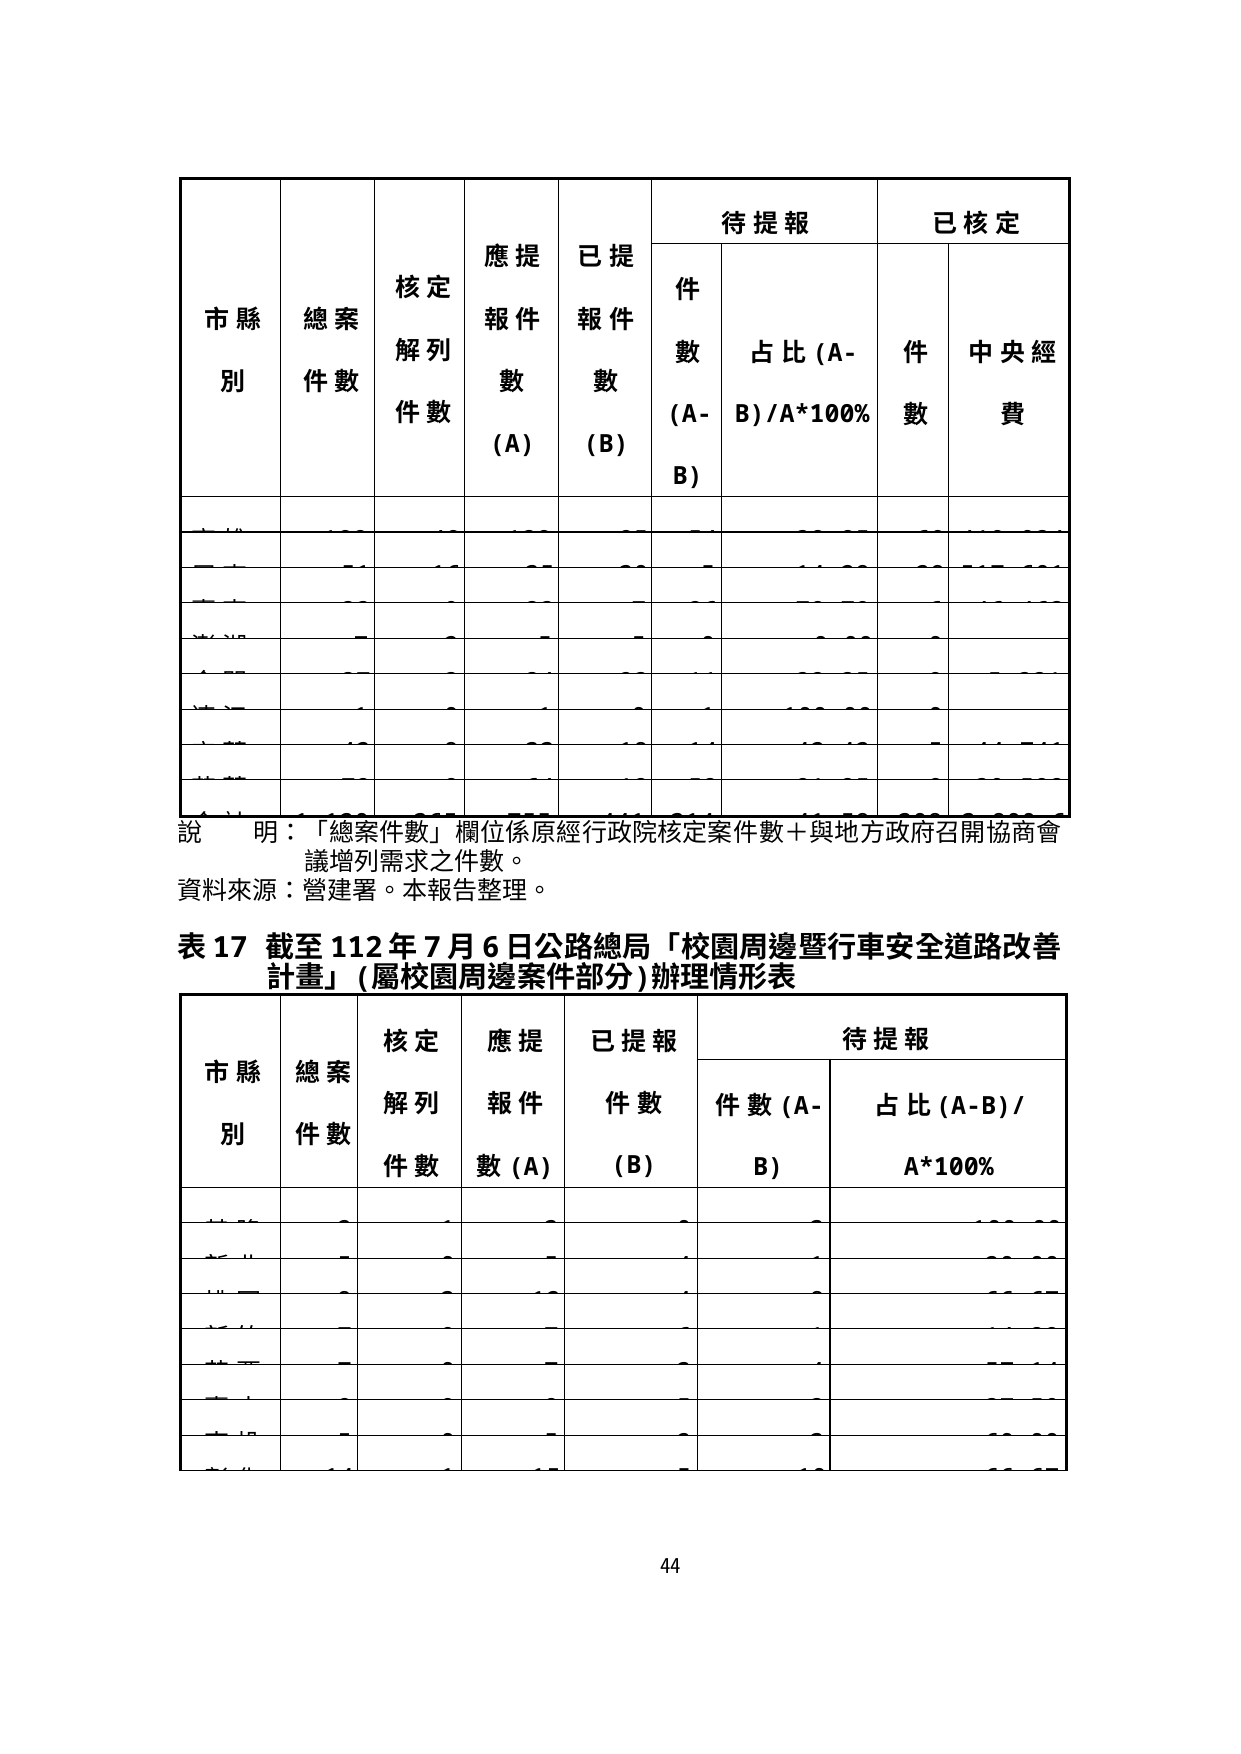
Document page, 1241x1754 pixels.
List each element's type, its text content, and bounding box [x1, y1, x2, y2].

table_cell 1 [358, 1188, 461, 1222]
table_cell 6 [878, 568, 948, 602]
table_cell 0 [358, 1329, 461, 1364]
table_cell 4 [698, 1329, 829, 1364]
table_cell 5 [565, 1365, 697, 1399]
table_cell 6 [565, 1294, 697, 1328]
table_cell 占比(A-B)/A*100% [722, 244, 877, 496]
table_cell 441 [559, 780, 651, 815]
table_cell 755 [465, 780, 558, 815]
table_cell 60.00 [831, 1400, 1065, 1434]
table_cell 屏東縣 [182, 533, 280, 567]
table_cell 5 [462, 1400, 564, 1434]
table_cell 8 [698, 1259, 829, 1293]
table_cell 3 [462, 1188, 564, 1222]
table_cell 33 [465, 710, 558, 744]
table_cell 0 [375, 674, 464, 708]
table_cell 澎湖縣 [182, 603, 280, 638]
table_cell 0 [878, 674, 948, 708]
table_header 待提報 [698, 996, 1065, 1058]
table_cell 51 [281, 533, 374, 567]
table_cell 占比(A-B)/A*100% [831, 1060, 1065, 1187]
table_cell 0 [878, 603, 948, 638]
table_cell 苗栗縣 [182, 1329, 280, 1364]
table_cell 12 [462, 1259, 564, 1293]
table_cell 32.35 [722, 639, 877, 673]
table_cell 23 [559, 639, 651, 673]
table_cell 100.00 [831, 1188, 1065, 1222]
table_cell 1,120 [281, 780, 374, 815]
table_cell 8 [462, 1365, 564, 1399]
table_header 市縣別 [182, 996, 280, 1187]
table_cell 1 [281, 674, 374, 708]
table_cell 3 [565, 1329, 697, 1364]
table_cell 0 [358, 1365, 461, 1399]
table_cell 0 [559, 674, 651, 708]
table_cell 7 [559, 568, 651, 602]
table_cell 42 [281, 710, 374, 744]
table_cell 29 [878, 533, 948, 567]
table_cell 188 [281, 497, 374, 531]
table_cell 3 [698, 1400, 829, 1434]
table_cell 11 [652, 639, 721, 673]
table_cell 35 [465, 533, 558, 567]
table_cell 8 [375, 745, 464, 779]
table_cell 14.29 [722, 533, 877, 567]
table_header 待提報 [652, 180, 877, 243]
table_cell 64 [465, 745, 558, 779]
table_cell 14 [281, 1436, 357, 1470]
table_cell 7 [281, 1329, 357, 1364]
table_header 應提報件數 (A) [465, 180, 558, 496]
table_cell 5 [559, 603, 651, 638]
table_cell 72 [281, 745, 374, 779]
table_cell 7 [281, 603, 374, 638]
table_cell 2 [375, 603, 464, 638]
table_header 市縣別 [182, 180, 280, 496]
table_cell 37.50 [831, 1365, 1065, 1399]
table_cell 42.42 [722, 710, 877, 744]
table_cell 高雄市 [182, 497, 280, 531]
table_cell 臺東縣 [182, 568, 280, 602]
table_cell 桃園市 [182, 1259, 280, 1293]
table_header 總案 件數 [281, 180, 374, 496]
table_cell 14.29 [831, 1294, 1065, 1328]
table_cell 8 [878, 745, 948, 779]
table_cell 30,592 [949, 745, 1068, 779]
table_cell 5 [652, 533, 721, 567]
table_cell 10 [698, 1436, 829, 1470]
table_cell 100.00 [722, 674, 877, 708]
table_cell - [949, 674, 1068, 708]
table_cell 9 [281, 1259, 357, 1293]
table_cell 新北市 [182, 1223, 280, 1257]
table_cell 85 [559, 497, 651, 531]
table_cell 2 [565, 1400, 697, 1434]
table_cell 3 [375, 639, 464, 673]
table_cell 14 [652, 710, 721, 744]
table_cell 517,601 [949, 533, 1068, 567]
table_cell 1 [358, 1436, 461, 1470]
table_cell 34 [465, 639, 558, 673]
table_cell 5 [281, 1400, 357, 1434]
table_cell 0 [358, 1223, 461, 1257]
table_cell 365 [375, 780, 464, 815]
table_cell 新竹市 [182, 1294, 280, 1328]
table_cell 5,331 [949, 639, 1068, 673]
table_cell 7 [462, 1294, 564, 1328]
table_header 核定解列件數 [375, 180, 464, 496]
table_cell 0 [358, 1400, 461, 1434]
table_cell 46,463 [949, 568, 1068, 602]
table_cell 0 [652, 603, 721, 638]
table_cell 2 [281, 1188, 357, 1222]
table_cell 件數(A-B) [698, 1060, 829, 1187]
table_cell 0.00 [722, 603, 877, 638]
text 說 明：「總案件數」欄位係原經行政院核定案件數＋與地方政府召開協商會議增列需求之件數。 [177, 818, 1063, 876]
table_cell 0 [375, 568, 464, 602]
table_cell 3 [698, 1365, 829, 1399]
table_header 已提報件數 (B) [559, 180, 651, 496]
table_cell 1 [465, 674, 558, 708]
table_cell 0 [565, 1188, 697, 1222]
table_cell 81.25 [722, 745, 877, 779]
table_cell 3 [358, 1259, 461, 1293]
table_cell 合計 [182, 780, 280, 815]
table_cell 37 [281, 639, 374, 673]
table_cell - [949, 603, 1068, 638]
table_cell 5 [465, 603, 558, 638]
table_header 核定解列件數 [358, 996, 461, 1187]
table_cell 44,741 [949, 710, 1068, 744]
table_cell 52 [652, 745, 721, 779]
table_cell 78.79 [722, 568, 877, 602]
table_cell 1 [652, 674, 721, 708]
table_cell 件數 (A-B) [652, 244, 721, 496]
table_cell 33 [281, 568, 374, 602]
table_cell 12 [559, 745, 651, 779]
table_cell 139 [465, 497, 558, 531]
table_cell 33 [465, 568, 558, 602]
table_cell 連江縣 [182, 674, 280, 708]
table_cell 宜蘭縣 [182, 710, 280, 744]
table_header 已核定 [878, 180, 1068, 243]
table_cell 41.59 [722, 780, 877, 815]
table_cell 5 [878, 710, 948, 744]
table_cell 9 [375, 710, 464, 744]
table_header 應提報件數(A) [462, 996, 564, 1187]
table_cell 26 [652, 568, 721, 602]
table_cell 3 [698, 1188, 829, 1222]
table_cell 5 [565, 1436, 697, 1470]
table_cell 314 [652, 780, 721, 815]
table_cell 16 [375, 533, 464, 567]
table_cell 20.00 [831, 1223, 1065, 1257]
table_cell 金門縣 [182, 639, 280, 673]
table_cell 15 [462, 1436, 564, 1470]
table_cell 49 [375, 497, 464, 531]
table_cell 66.67 [831, 1436, 1065, 1470]
table_cell 7 [281, 1294, 357, 1328]
table_cell 38.85 [722, 497, 877, 531]
table_cell 5 [462, 1223, 564, 1257]
table_header 總案 件數 [281, 996, 357, 1187]
table_cell 7 [462, 1329, 564, 1364]
table_cell 件數 [878, 244, 948, 496]
table_cell 5 [281, 1223, 357, 1257]
table_cell 308 [878, 780, 948, 815]
table_cell 彰化縣 [182, 1436, 280, 1470]
table_cell 4 [565, 1259, 697, 1293]
table_cell 66.67 [831, 1259, 1065, 1293]
table_cell 19 [559, 710, 651, 744]
table_cell 4 [565, 1223, 697, 1257]
table_cell 410,034 [949, 497, 1068, 531]
table_cell 臺中市 [182, 1365, 280, 1399]
table_cell 基隆市 [182, 1188, 280, 1222]
table_cell 9 [878, 639, 948, 673]
table_cell 54 [652, 497, 721, 531]
text 資料來源：營建署。本報告整理。 [177, 876, 1063, 905]
table_cell 8 [281, 1365, 357, 1399]
table_cell 60 [878, 497, 948, 531]
table_cell 0 [358, 1294, 461, 1328]
table_cell 南投縣 [182, 1400, 280, 1434]
table_cell 3,800,629 [949, 780, 1068, 815]
table_header 已提報件數 (B) [565, 996, 697, 1187]
text 表17 截至112年7月6日公路總局「校園周邊暨行車安全道路改善計畫」(屬校園周邊案件部分)辦理情形表 [177, 934, 1063, 993]
table_cell 30 [559, 533, 651, 567]
table_cell 57.14 [831, 1329, 1065, 1364]
table_cell 1 [698, 1294, 829, 1328]
table_cell 中央經費 [949, 244, 1068, 496]
table_cell 1 [698, 1223, 829, 1257]
table_cell 花蓮縣 [182, 745, 280, 779]
